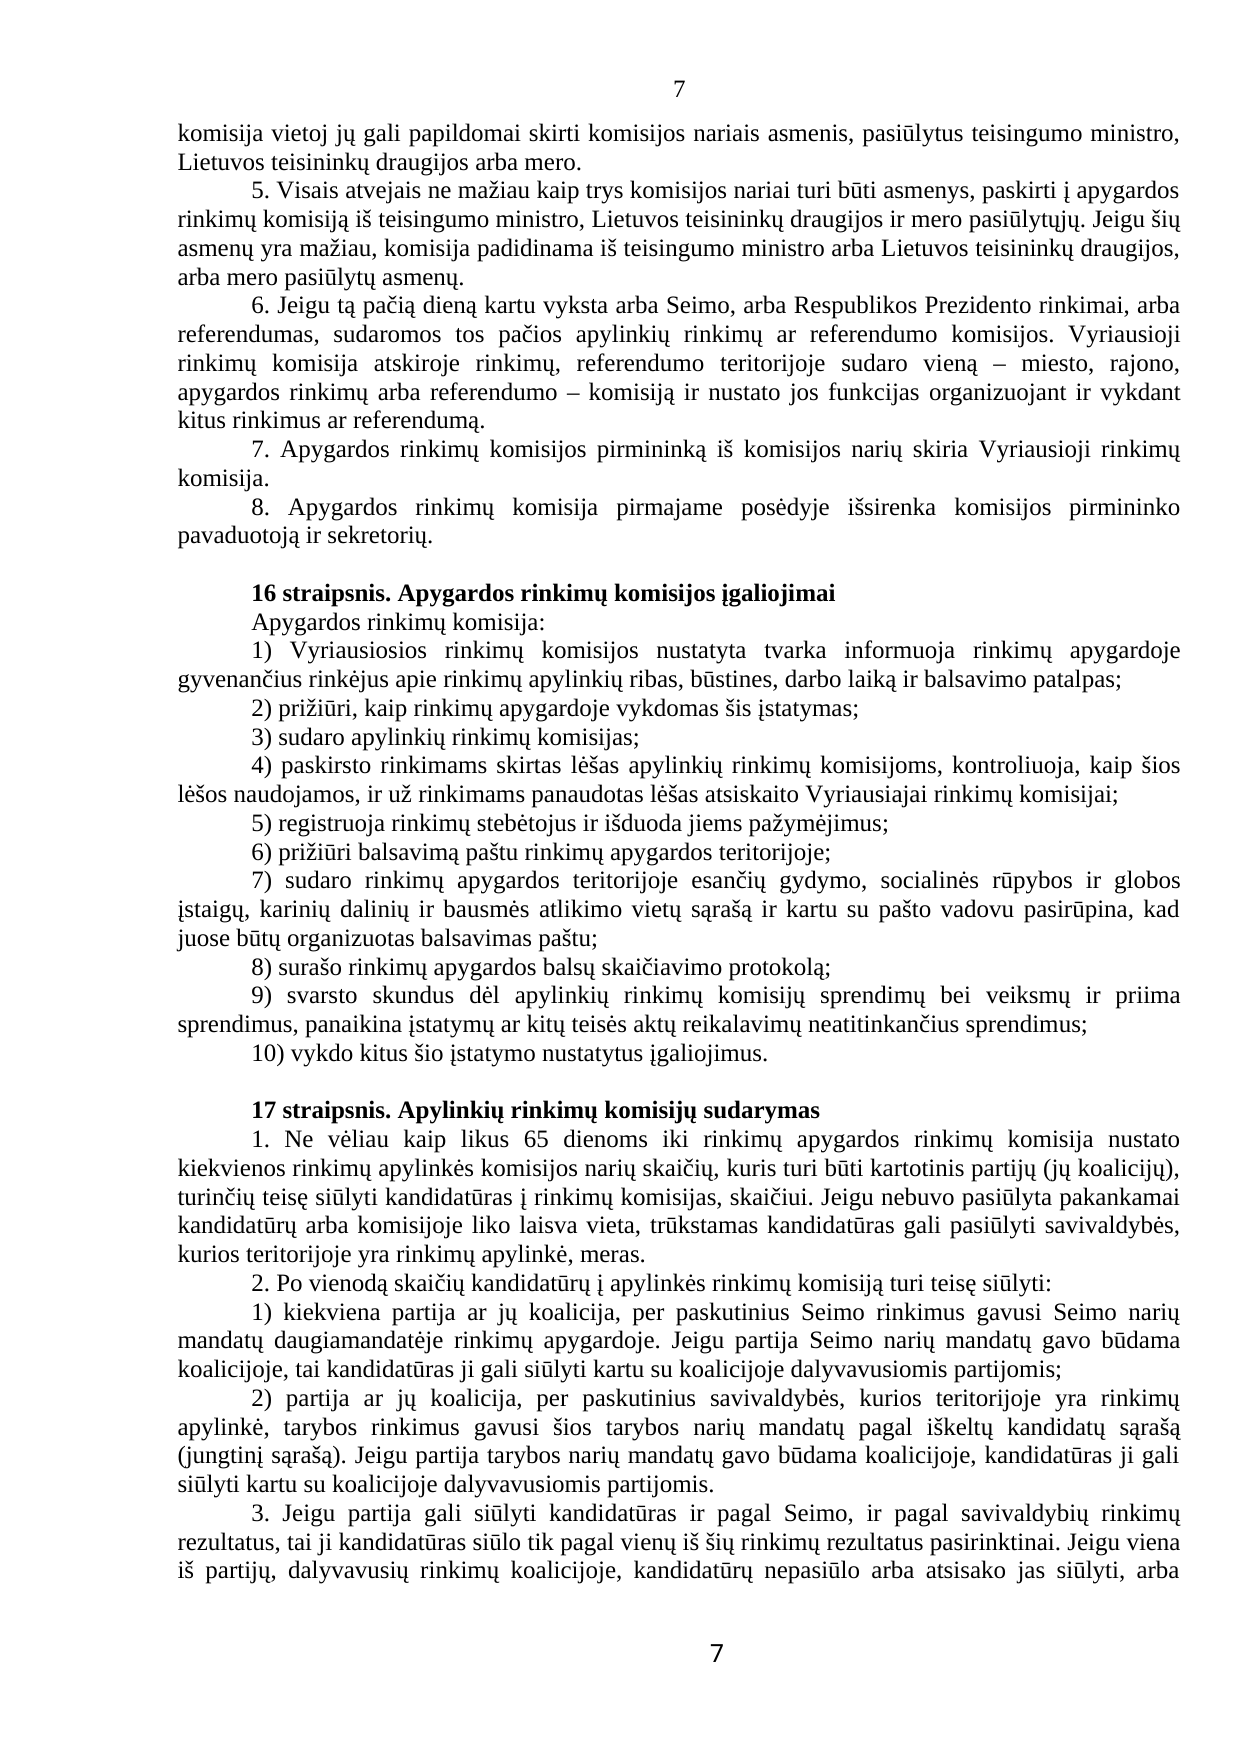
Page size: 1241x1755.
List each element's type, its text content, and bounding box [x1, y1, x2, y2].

text 4) paskirsto rinkimams skirtas lėšas apylinkių rinkimų komisijoms, kontroliuoja, kaip šios lėšos naudojamos, ir už rinkimams panaudotas lėšas atsiskaito Vyriausiajai rinkimų komisijai; [177, 751, 1181, 808]
text 9) svarsto skundus dėl apylinkių rinkimų komisijų sprendimų bei veiksmų ir priima sprendimus, panaikina įstatymų ar kitų teisės aktų reikalavimų neatitinkančius sprendimus; [177, 981, 1181, 1038]
subtitle 16 straipsnis. Apygardos rinkimų komisijos įgaliojimai [177, 578, 1181, 607]
text 6. Jeigu tą pačią dieną kartu vyksta arba Seimo, arba Respublikos Prezidento rinkimai, arba referendumas, sudaromos tos pačios apylinkių rinkimų ar referendumo komisijos. Vyriausioji rinkimų komisija atskiroje rinkimų, referendumo teritorijoje sudaro vieną – miesto, rajono, apygardos rinkimų arba referendumo – komisiją ir nustato jos funkcijas organizuojant ir vykdant kitus rinkimus ar referendumą. [177, 291, 1181, 434]
text 5) registruoja rinkimų stebėtojus ir išduoda jiems pažymėjimus; [177, 808, 1181, 837]
text Apygardos rinkimų komisija: [177, 607, 1181, 636]
text 10) vykdo kitus šio įstatymo nustatytus įgaliojimus. [177, 1038, 1181, 1067]
text 3. Jeigu partija gali siūlyti kandidatūras ir pagal Seimo, ir pagal savivaldybių rinkimų rezultatus, tai ji kandidatūras siūlo tik pagal vienų iš šių rinkimų rezultatus pasirinktinai. Jeigu viena iš partijų, dalyvavusių rinkimų koalicijoje, kandidatūrų nepasiūlo arba atsisako jas siūlyti, arba [177, 1498, 1181, 1584]
text 8. Apygardos rinkimų komisija pirmajame posėdyje išsirenka komisijos pirmininko pavaduotoją ir sekretorių. [177, 492, 1181, 549]
text 7. Apygardos rinkimų komisijos pirmininką iš komisijos narių skiria Vyriausioji rinkimų komisija. [177, 434, 1181, 492]
text 6) prižiūri balsavimą paštu rinkimų apygardos teritorijoje; [177, 837, 1181, 866]
text 7) sudaro rinkimų apygardos teritorijoje esančių gydymo, socialinės rūpybos ir globos įstaigų, karinių dalinių ir bausmės atlikimo vietų sąrašą ir kartu su pašto vadovu pasirūpina, kad juose būtų organizuotas balsavimas paštu; [177, 866, 1181, 952]
subtitle 17 straipsnis. Apylinkių rinkimų komisijų sudarymas [177, 1096, 1181, 1124]
text 8) surašo rinkimų apygardos balsų skaičiavimo protokolą; [177, 952, 1181, 981]
text 1) Vyriausiosios rinkimų komisijos nustatyta tvarka informuoja rinkimų apygardoje gyvenančius rinkėjus apie rinkimų apylinkių ribas, būstines, darbo laiką ir balsavimo patalpas; [177, 636, 1181, 693]
text 2) partija ar jų koalicija, per paskutinius savivaldybės, kurios teritorijoje yra rinkimų apylinkė, tarybos rinkimus gavusi šios tarybos narių mandatų pagal iškeltų kandidatų sąrašą (jungtinį sąrašą). Jeigu partija tarybos narių mandatų gavo būdama koalicijoje, kandidatūras ji gali siūlyti kartu su koalicijoje dalyvavusiomis partijomis. [177, 1383, 1181, 1498]
text 1) kiekviena partija ar jų koalicija, per paskutinius Seimo rinkimus gavusi Seimo narių mandatų daugiamandatėje rinkimų apygardoje. Jeigu partija Seimo narių mandatų gavo būdama koalicijoje, tai kandidatūras ji gali siūlyti kartu su koalicijoje dalyvavusiomis partijomis; [177, 1297, 1181, 1383]
text 1. Ne vėliau kaip likus 65 dienoms iki rinkimų apygardos rinkimų komisija nustato kiekvienos rinkimų apylinkės komisijos narių skaičių, kuris turi būti kartotinis partijų (jų koalicijų), turinčių teisę siūlyti kandidatūras į rinkimų komisijas, skaičiui. Jeigu nebuvo pasiūlyta pakankamai kandidatūrų arba komisijoje liko laisva vieta, trūkstamas kandidatūras gali pasiūlyti savivaldybės, kurios teritorijoje yra rinkimų apylinkė, meras. [177, 1124, 1181, 1268]
text 3) sudaro apylinkių rinkimų komisijas; [177, 722, 1181, 751]
text komisija vietoj jų gali papildomai skirti komisijos nariais asmenis, pasiūlytus teisingumo ministro, Lietuvos teisininkų draugijos arba mero. [177, 118, 1181, 176]
text 5. Visais atvejais ne mažiau kaip trys komisijos nariai turi būti asmenys, paskirti į apygardos rinkimų komisiją iš teisingumo ministro, Lietuvos teisininkų draugijos ir mero pasiūlytųjų. Jeigu šių asmenų yra mažiau, komisija padidinama iš teisingumo ministro arba Lietuvos teisininkų draugijos, arba mero pasiūlytų asmenų. [177, 176, 1181, 291]
text 2. Po vienodą skaičių kandidatūrų į apylinkės rinkimų komisiją turi teisę siūlyti: [177, 1268, 1181, 1297]
text 2) prižiūri, kaip rinkimų apygardoje vykdomas šis įstatymas; [177, 693, 1181, 722]
